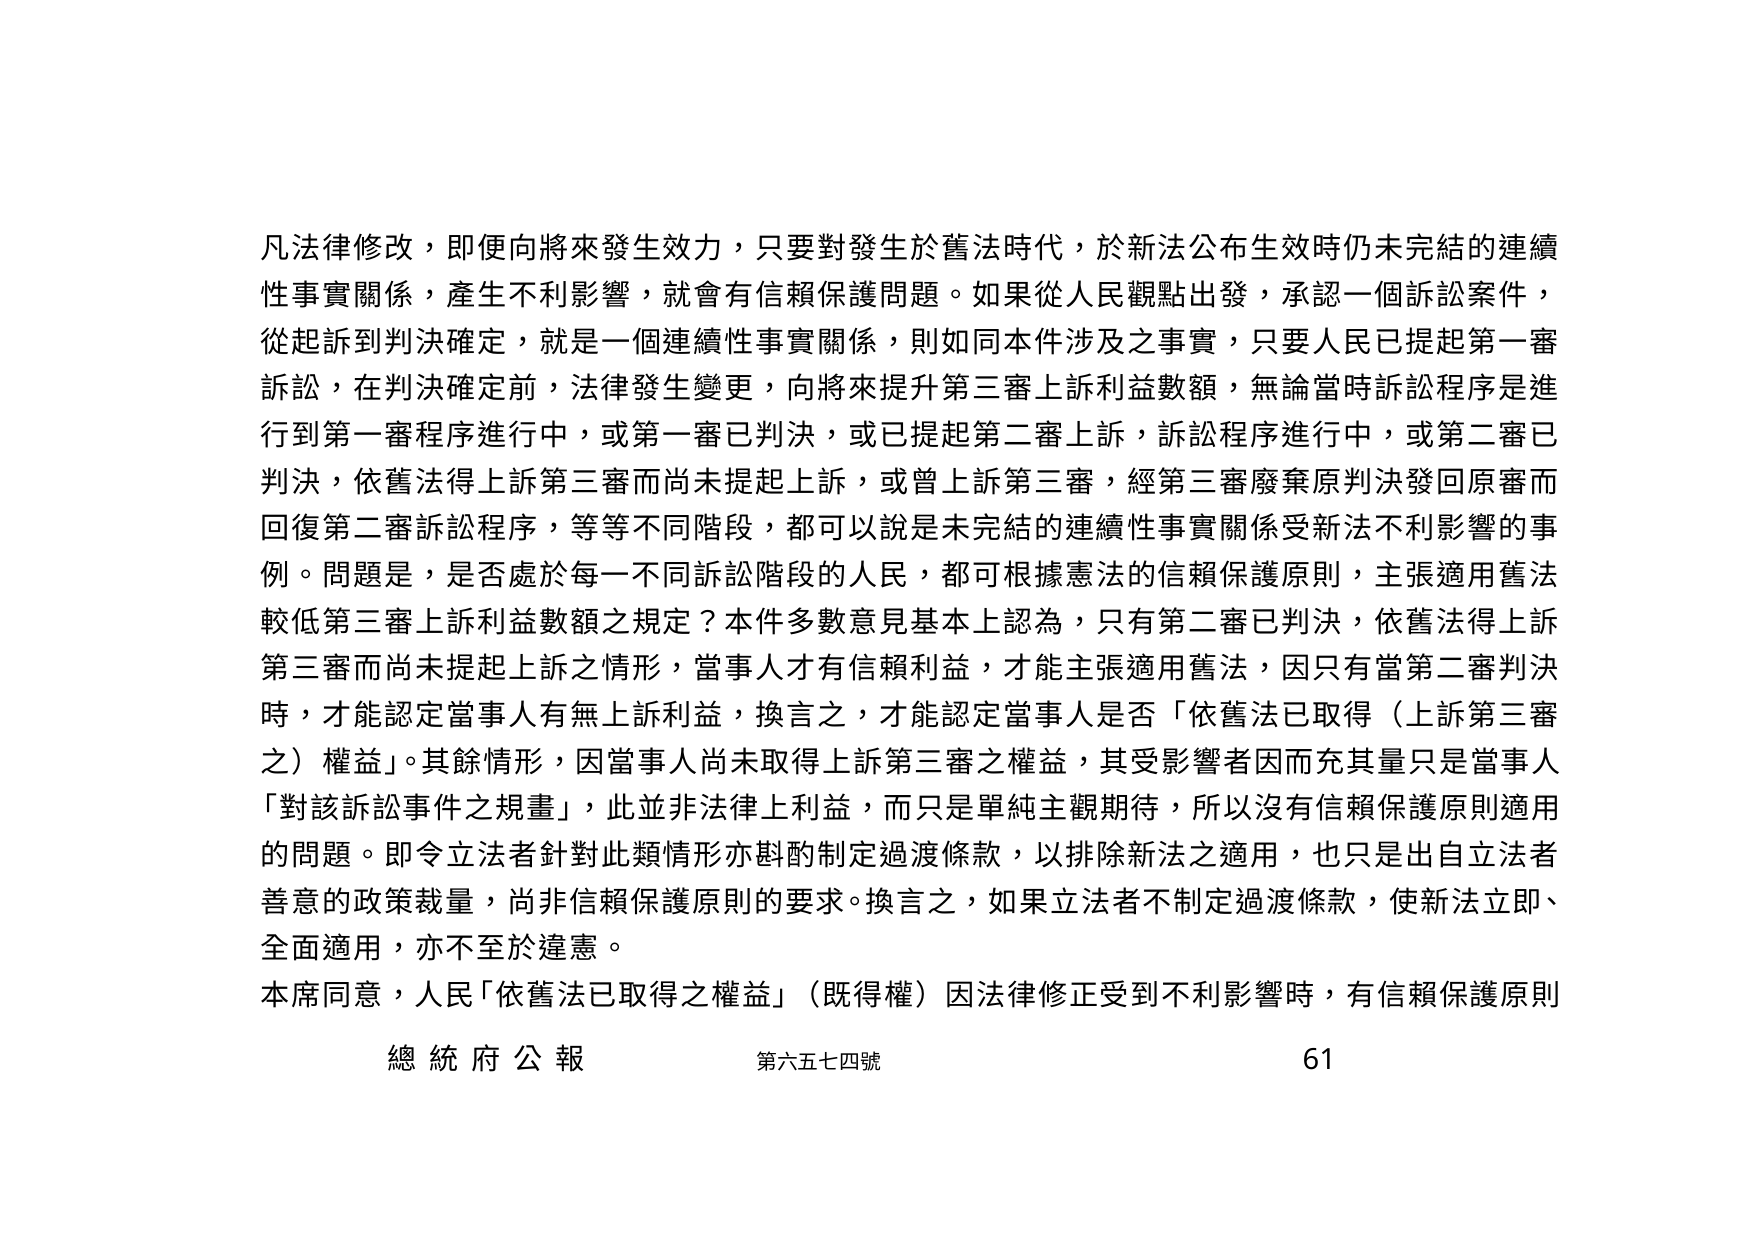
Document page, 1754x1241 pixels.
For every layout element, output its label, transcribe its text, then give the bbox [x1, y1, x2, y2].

text 凡法律修改，即便向將來發生效力，只要對發生於舊法時代，於新法公布生效時仍未完結的連續性事實關係，產生不利影響，就會有信賴保護問題。如果從人民觀點出發，承認一個訴訟案件，從起訴到判決確定，就是一個連續性事實關係，則如同本件涉及之事實，只要人民已提起第一審訴訟，在判決確定前，法律發生變更，向將來提升第三審上訴利益數額，無論當時訴訟程序是進行到第一審程序進行中，或第一審已判決，或已提起第二審上訴，訴訟程序進行中，或第二審已判決，依舊法得上訴第三審而尚未提起上訴，或曾上訴第三審，經第三審廢棄原判決發回原審而回復第二審訴訟程序，等等不同階段，都可以說是未完結的連續性事實關係受新法不利影響的事例。問題是，是否處於每一不同訴訟階段的人民，都可根據憲法的信賴保護原則，主張適用舊法較低第三審上訴利益數額之規定？本件多數意見基本上認為，只有第二審已判決，依舊法得上訴第三審而尚未提起上訴之情形，當事人才有信賴利益，才能主張適用舊法，因只有當第二審判決時，才能認定當事人有無上訴利益，換言之，才能認定當事人是否「依舊法已取得（上訴第三審之）權益」。其餘情形，因當事人尚未取得上訴第三審之權益，其受影響者因而充其量只是當事人「對該訴訟事件之規畫」，此並非法律上利益，而只是單純主觀期待，所以沒有信賴保護原則適用的問題。即令立法者針對此類情形亦斟酌制定過渡條款，以排除新法之適用，也只是出自立法者善意的政策裁量，尚非信賴保護原則的要求。換言之，如果立法者不制定過渡條款，使新法立即、全面適用，亦不至於違憲。 [261, 222, 1559, 968]
text 本席同意，人民「依舊法已取得之權益」（既得權）因法律修正受到不利影響時，有信賴保護原則之適用。惟信賴保護原則的適用範圍絕非僅止於此，因「依舊法已取得之權益」受新法影響的情形，與法律的真正溯及既往幾無二致，實務出現的情形極少，較常見者反是「依舊法預期可以取得之權益」受新法影響的情形。如果信賴保護原則只保護「依舊法已取得之權益」，而不及「依舊法預期可以取得之權益」，勢必大幅失去其存在意義。然是否只要是「依舊法預期可以取得之權益」，就一律有信賴保護原則之適用？則又不盡然。究應如何認定有信賴保護原則適用之「依舊法預期可以取得之權益」之存在，固須綜合考量各種相關因素，難以一概而論，惟該預期可以取得之權益，依舊法規定所必須具備之要件之實現程度如何，應是一個共通的、基本的檢驗判準。準此，則重要的要件是否已經具備？尚未具備之要件是否在客觀上可以合理期待其實現？或是經過當事人繼續施以主觀努力後，該要件有實現可能性？等等，都是吾人個案判斷上所不能忽視之考量因素。本院釋字第五二九號與第五二五號解釋所涉事實關係，正好可以看出前揭考量因素與得否適用信賴保護原則之間的關係： [261, 968, 1559, 1015]
